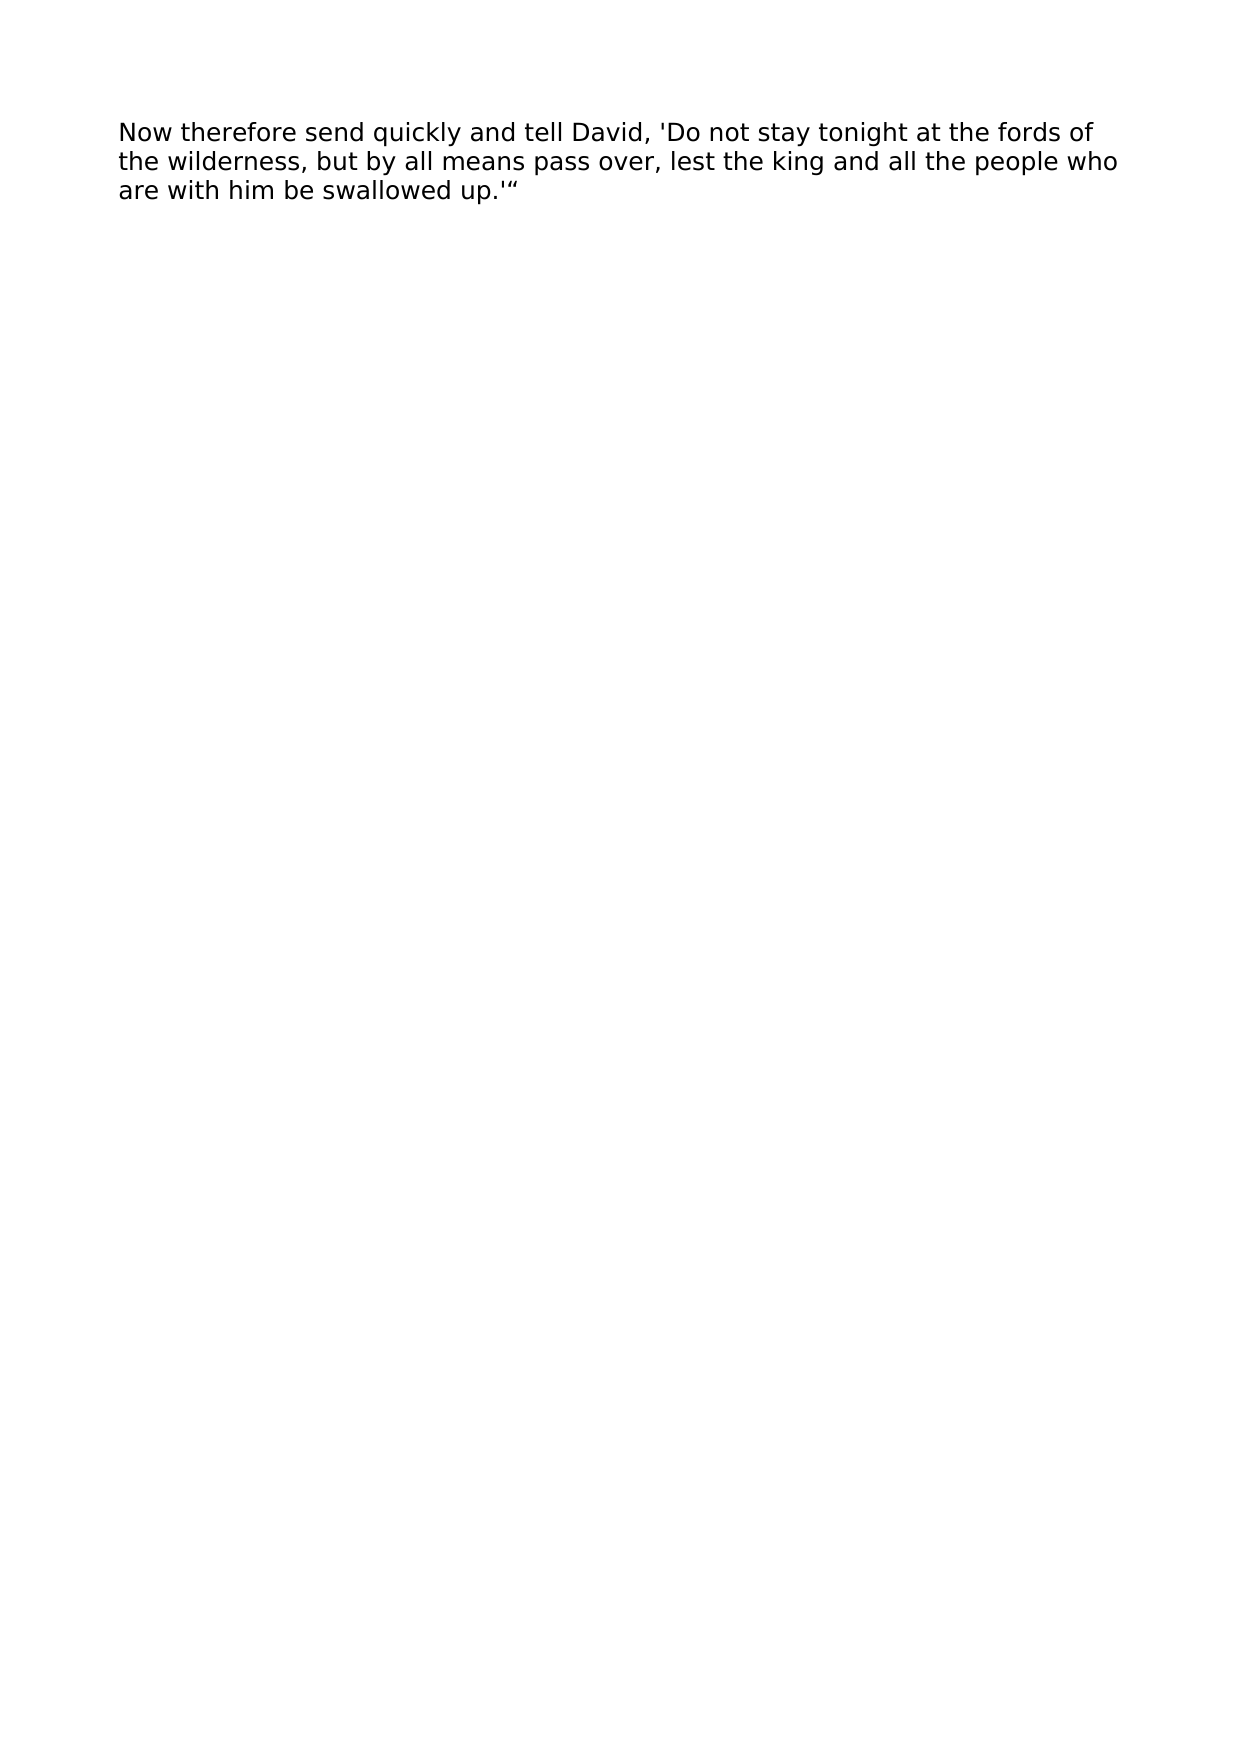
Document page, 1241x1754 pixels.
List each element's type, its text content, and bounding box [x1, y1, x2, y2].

text Now therefore send quickly and tell David, 'Do not stay tonight at the fords of the wilderness, but by all means pass over, lest the king and all the people who are with him be swallowed up.'“ [118, 118, 1122, 206]
